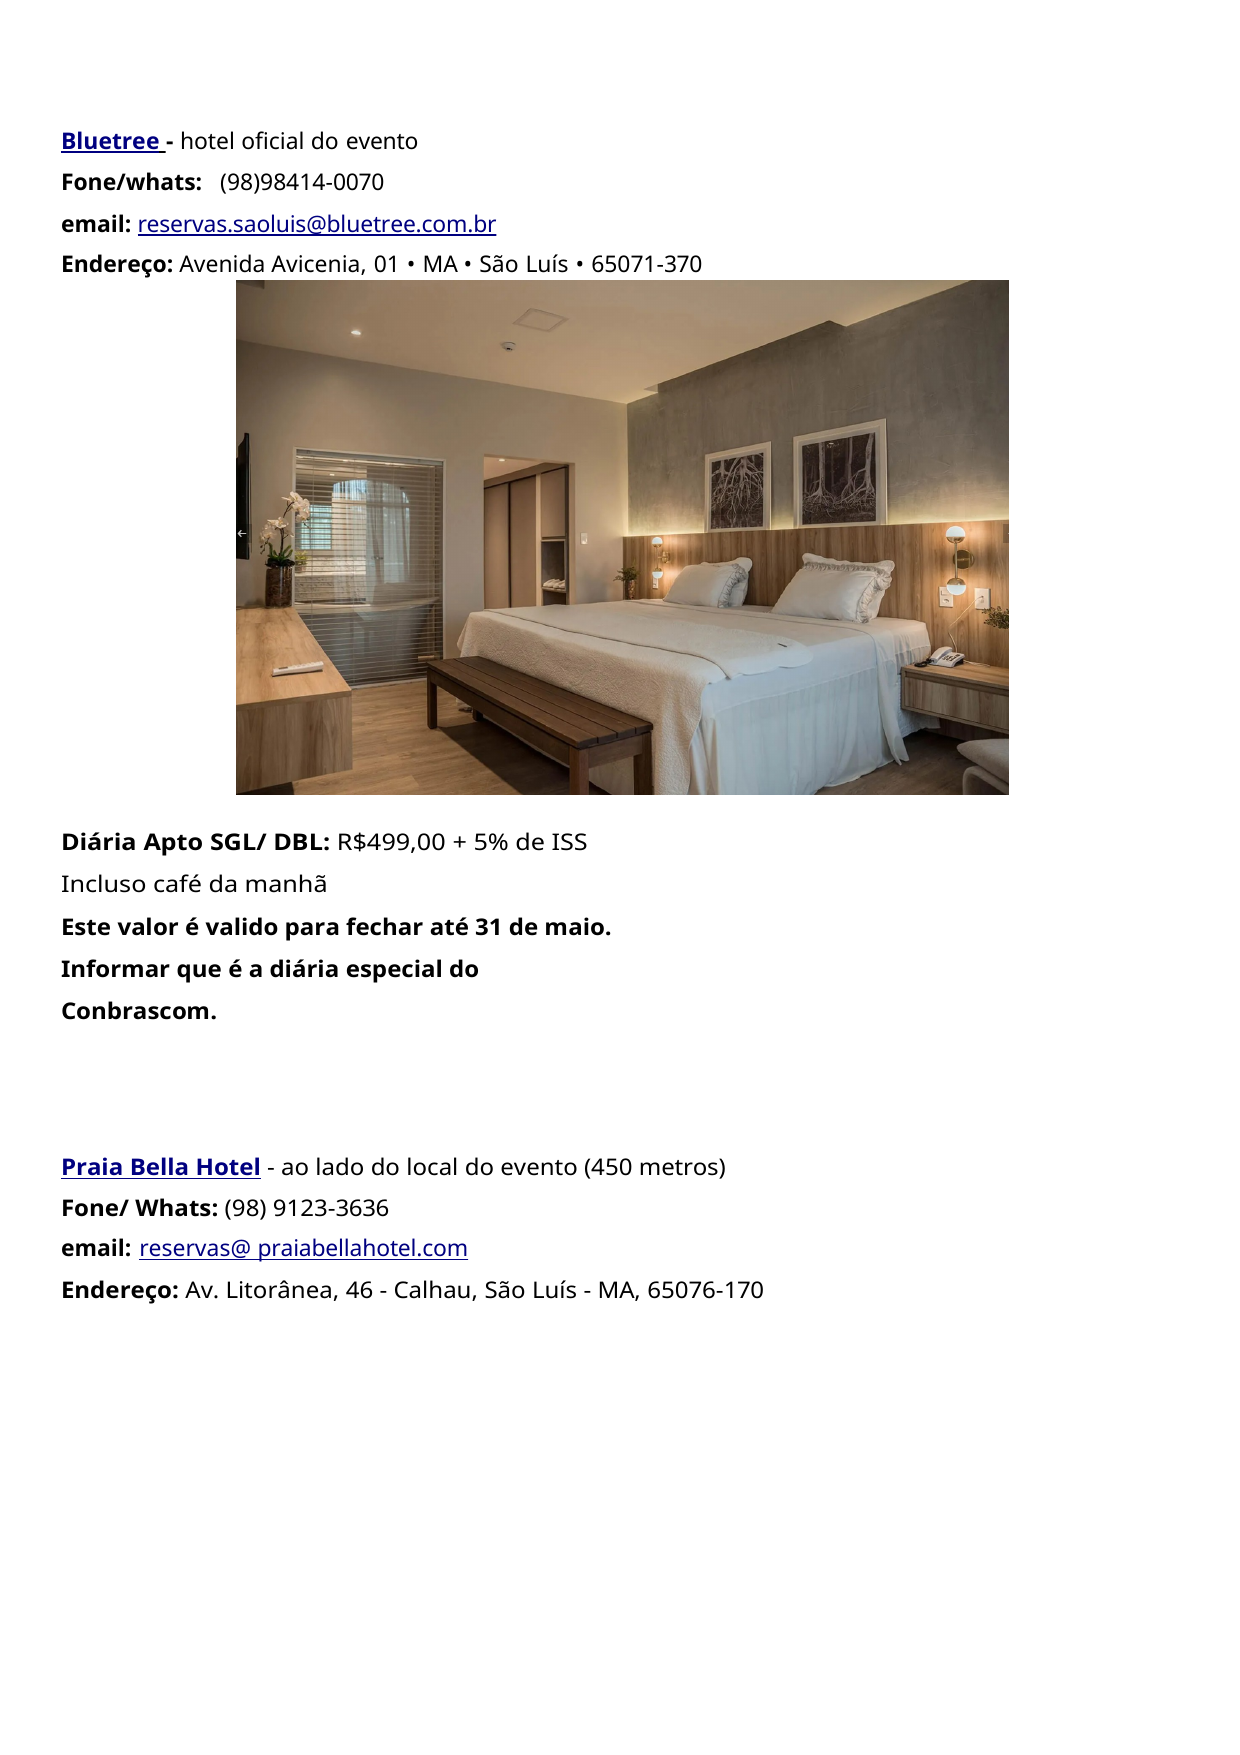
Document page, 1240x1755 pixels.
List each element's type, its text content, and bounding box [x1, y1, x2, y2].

subtitle Este valor é valido para fechar até 31 de maio. Informar que é a diária especial do Conbrascom. [61, 911, 617, 1026]
text email: reservas.saoluis@bluetree.com.br [61, 208, 1239, 239]
text Diária Apto SGL/ DBL: R$499,00 + 5% de ISS Incluso café da manhã [61, 826, 617, 900]
text Fone/whats: (98)98414-0070 [61, 166, 1239, 197]
text Endereço: Av. Litorânea, 46 - Calhau, São Luís - MA, 65076-170 [61, 1274, 1239, 1306]
text email: reservas@ praiabellahotel.com [61, 1232, 1239, 1263]
text Bluetree - hotel oficial do evento [61, 125, 1239, 156]
text Fone/ Whats: (98) 9123-3636 [61, 1192, 1239, 1223]
text Endereço: Avenida Avicenia, 01 • MA • São Luís • 65071-370 [61, 248, 1239, 279]
text Praia Bella Hotel - ao lado do local do evento (450 metros) [61, 1151, 1239, 1182]
